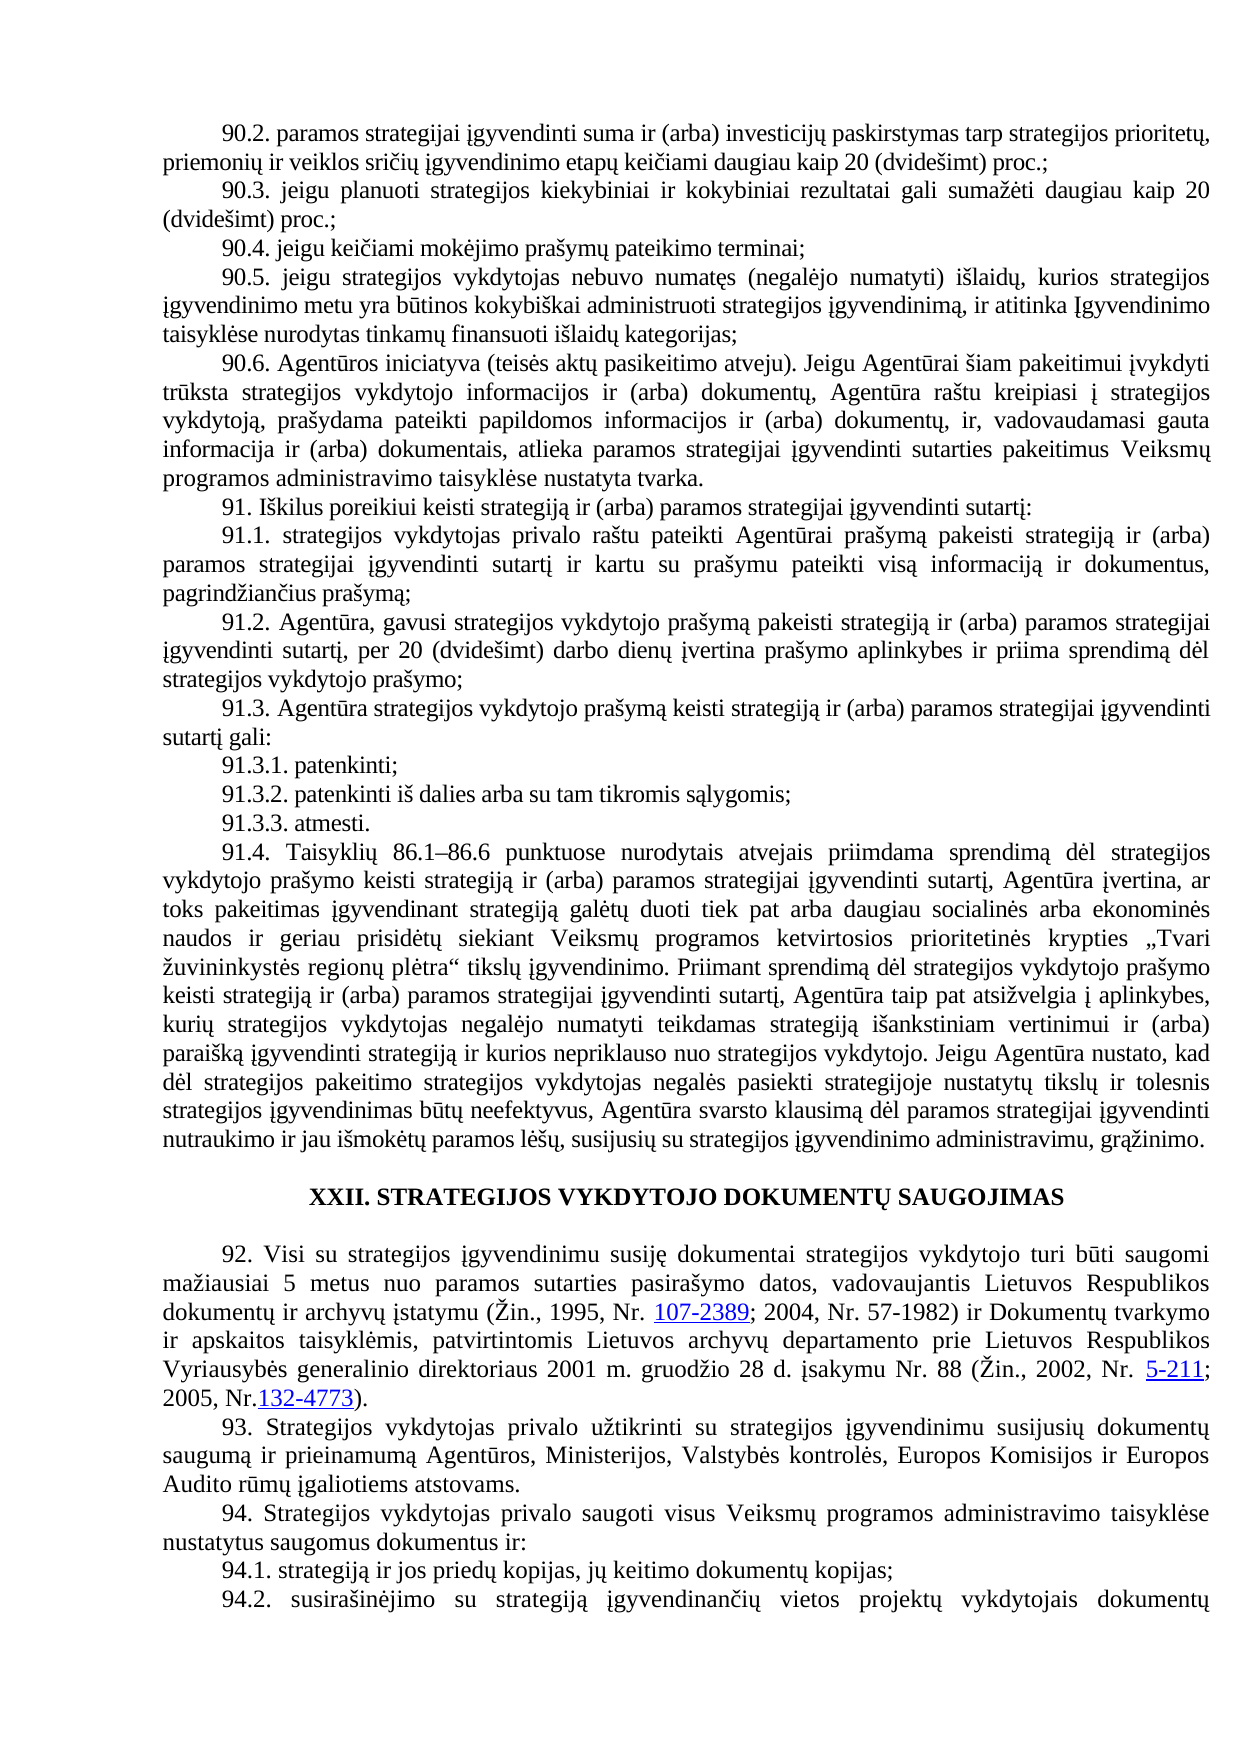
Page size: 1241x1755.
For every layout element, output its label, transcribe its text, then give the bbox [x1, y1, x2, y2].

text 94. Strategijos vykdytojas privalo saugoti visus Veiksmų programos administravimo taisyklėse nustatytus saugomus dokumentus ir: [162, 1498, 1211, 1556]
text XXII. STRATEGIJOS VYKDYTOJO DOKUMENTŲ SAUGOJIMAS [162, 1182, 1211, 1211]
text 90.6. Agentūros iniciatyva (teisės aktų pasikeitimo atveju). Jeigu Agentūrai šiam pakeitimui įvykdyti trūksta strategijos vykdytojo informacijos ir (arba) dokumentų, Agentūra raštu kreipiasi į strategijos vykdytoją, prašydama pateikti papildomos informacijos ir (arba) dokumentų, ir, vadovaudamasi gauta informacija ir (arba) dokumentais, atlieka paramos strategijai įgyvendinti sutarties pakeitimus Veiksmų programos administravimo taisyklėse nustatyta tvarka. [162, 348, 1211, 492]
text 90.3. jeigu planuoti strategijos kiekybiniai ir kokybiniai rezultatai gali sumažėti daugiau kaip 20 (dvidešimt) proc.; [162, 176, 1211, 233]
text 94.2. susirašinėjimo su strategiją įgyvendinančių vietos projektų vykdytojais dokumentų [162, 1584, 1211, 1613]
text 91.3.3. atmesti. [162, 808, 1211, 837]
text 91.1. strategijos vykdytojas privalo raštu pateikti Agentūrai prašymą pakeisti strategiją ir (arba) paramos strategijai įgyvendinti sutartį ir kartu su prašymu pateikti visą informaciją ir dokumentus, pagrindžiančius prašymą; [162, 521, 1211, 607]
text 91.3.1. patenkinti; [162, 751, 1211, 779]
text 91. Iškilus poreikiui keisti strategiją ir (arba) paramos strategijai įgyvendinti sutartį: [162, 492, 1211, 521]
text 91.3. Agentūra strategijos vykdytojo prašymą keisti strategiją ir (arba) paramos strategijai įgyvendinti sutartį gali: [162, 693, 1211, 751]
text 92. Visi su strategijos įgyvendinimu susiję dokumentai strategijos vykdytojo turi būti saugomi mažiausiai 5 metus nuo paramos sutarties pasirašymo datos, vadovaujantis Lietuvos Respublikos dokumentų ir archyvų įstatymu (Žin., 1995, Nr. 107-2389; 2004, Nr. 57-1982) ir Dokumentų tvarkymo ir apskaitos taisyklėmis, patvirtintomis Lietuvos archyvų departamento prie Lietuvos Respublikos Vyriausybės generalinio direktoriaus 2001 m. gruodžio 28 d. įsakymu Nr. 88 (Žin., 2002, Nr. 5-211; 2005, Nr.132-4773). [162, 1239, 1211, 1412]
text 90.2. paramos strategijai įgyvendinti suma ir (arba) investicijų paskirstymas tarp strategijos prioritetų, priemonių ir veiklos sričių įgyvendinimo etapų keičiami daugiau kaip 20 (dvidešimt) proc.; [162, 118, 1211, 176]
text 90.4. jeigu keičiami mokėjimo prašymų pateikimo terminai; [162, 233, 1211, 262]
text 91.3.2. patenkinti iš dalies arba su tam tikromis sąlygomis; [162, 779, 1211, 808]
text 94.1. strategiją ir jos priedų kopijas, jų keitimo dokumentų kopijas; [162, 1556, 1211, 1584]
text 91.2. Agentūra, gavusi strategijos vykdytojo prašymą pakeisti strategiją ir (arba) paramos strategijai įgyvendinti sutartį, per 20 (dvidešimt) darbo dienų įvertina prašymo aplinkybes ir priima sprendimą dėl strategijos vykdytojo prašymo; [162, 607, 1211, 693]
text 93. Strategijos vykdytojas privalo užtikrinti su strategijos įgyvendinimu susijusių dokumentų saugumą ir prieinamumą Agentūros, Ministerijos, Valstybės kontrolės, Europos Komisijos ir Europos Audito rūmų įgaliotiems atstovams. [162, 1412, 1211, 1498]
text 91.4. Taisyklių 86.1–86.6 punktuose nurodytais atvejais priimdama sprendimą dėl strategijos vykdytojo prašymo keisti strategiją ir (arba) paramos strategijai įgyvendinti sutartį, Agentūra įvertina, ar toks pakeitimas įgyvendinant strategiją galėtų duoti tiek pat arba daugiau socialinės arba ekonominės naudos ir geriau prisidėtų siekiant Veiksmų programos ketvirtosios prioritetinės krypties „Tvari žuvininkystės regionų plėtra“ tikslų įgyvendinimo. Priimant sprendimą dėl strategijos vykdytojo prašymo keisti strategiją ir (arba) paramos strategijai įgyvendinti sutartį, Agentūra taip pat atsižvelgia į aplinkybes, kurių strategijos vykdytojas negalėjo numatyti teikdamas strategiją išankstiniam vertinimui ir (arba) paraišką įgyvendinti strategiją ir kurios nepriklauso nuo strategijos vykdytojo. Jeigu Agentūra nustato, kad dėl strategijos pakeitimo strategijos vykdytojas negalės pasiekti strategijoje nustatytų tikslų ir tolesnis strategijos įgyvendinimas būtų neefektyvus, Agentūra svarsto klausimą dėl paramos strategijai įgyvendinti nutraukimo ir jau išmokėtų paramos lėšų, susijusių su strategijos įgyvendinimo administravimu, grąžinimo. [162, 837, 1211, 1153]
text 90.5. jeigu strategijos vykdytojas nebuvo numatęs (negalėjo numatyti) išlaidų, kurios strategijos įgyvendinimo metu yra būtinos kokybiškai administruoti strategijos įgyvendinimą, ir atitinka Įgyvendinimo taisyklėse nurodytas tinkamų finansuoti išlaidų kategorijas; [162, 262, 1211, 348]
